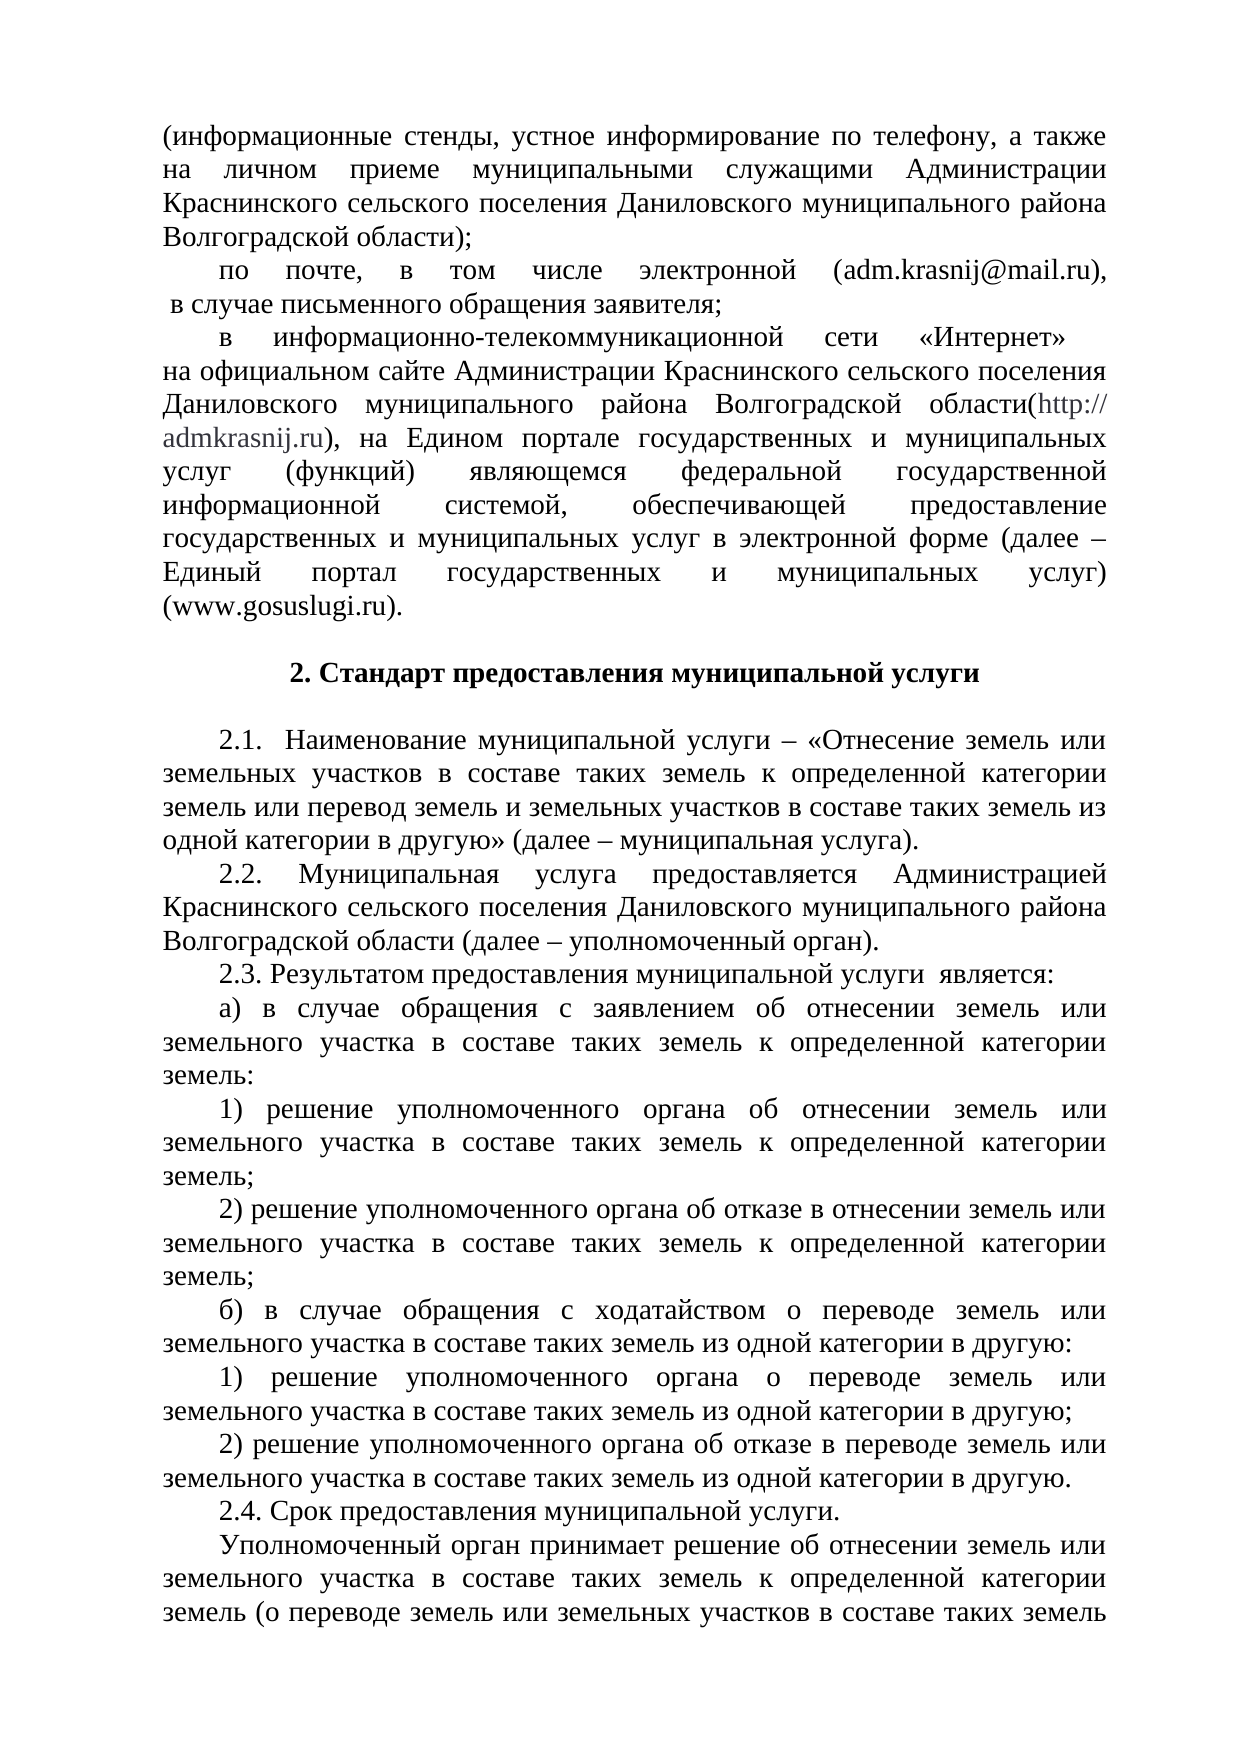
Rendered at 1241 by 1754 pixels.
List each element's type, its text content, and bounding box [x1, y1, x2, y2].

text 2.2. Муниципальная услуга предоставляется Администрацией Краснинского сельского поселения Даниловского муниципального района Волгоградской области (далее – уполномоченный орган). [162, 856, 1107, 957]
text в информационно-телекоммуникационной сети «Интернет» на официальном сайте Администрации Краснинского сельского поселения Даниловского муниципального района Волгоградской области(http:// admkrasnij.ru), на Едином портале государственных и муниципальных услуг (функций) являющемся федеральной государственной информационной системой, обеспечивающей предоставление государственных и муниципальных услуг в электронной форме (далее – Единый портал государственных и муниципальных услуг) (www.gosuslugi.ru). [162, 319, 1107, 621]
text (информационные стенды, устное информирование по телефону, а также на личном приеме муниципальными служащими Администрации Краснинского сельского поселения Даниловского муниципального района Волгоградской области); [162, 118, 1107, 252]
text 2) решение уполномоченного органа об отказе в переводе земель или земельного участка в составе таких земель из одной категории в другую. [162, 1426, 1107, 1493]
text 2.4. Срок предоставления муниципальной услуги. [162, 1493, 1107, 1527]
subtitle Уполномоченный орган принимает решение об отнесении земель или земельного участка в составе таких земель к определенной категории земель (о переводе земель или земельных участков в составе таких земель [162, 1527, 1107, 1627]
text 2.1. Наименование муниципальной услуги – «Отнесение земель или земельных участков в составе таких земель к определенной категории земель или перевод земель и земельных участков в составе таких земель из одной категории в другую» (далее – муниципальная услуга). [162, 722, 1107, 856]
text б) в случае обращения с ходатайством о переводе земель или земельного участка в составе таких земель из одной категории в другую: [162, 1292, 1107, 1359]
subtitle 2. Стандарт предоставления муниципальной услуги [162, 655, 1107, 688]
text по почте, в том числе электронной (adm.krasnij@mail.ru), в случае письменного обращения заявителя; [162, 252, 1107, 319]
text 1) решение уполномоченного органа о переводе земель или земельного участка в составе таких земель из одной категории в другую; [162, 1359, 1107, 1426]
text 1) решение уполномоченного органа об отнесении земель или земельного участка в составе таких земель к определенной категории земель; [162, 1091, 1107, 1191]
text 2.3. Результатом предоставления муниципальной услуги является: [162, 957, 1107, 990]
text 2) решение уполномоченного органа об отказе в отнесении земель или земельного участка в составе таких земель к определенной категории земель; [162, 1191, 1107, 1292]
text а) в случае обращения с заявлением об отнесении земель или земельного участка в составе таких земель к определенной категории земель: [162, 990, 1107, 1091]
